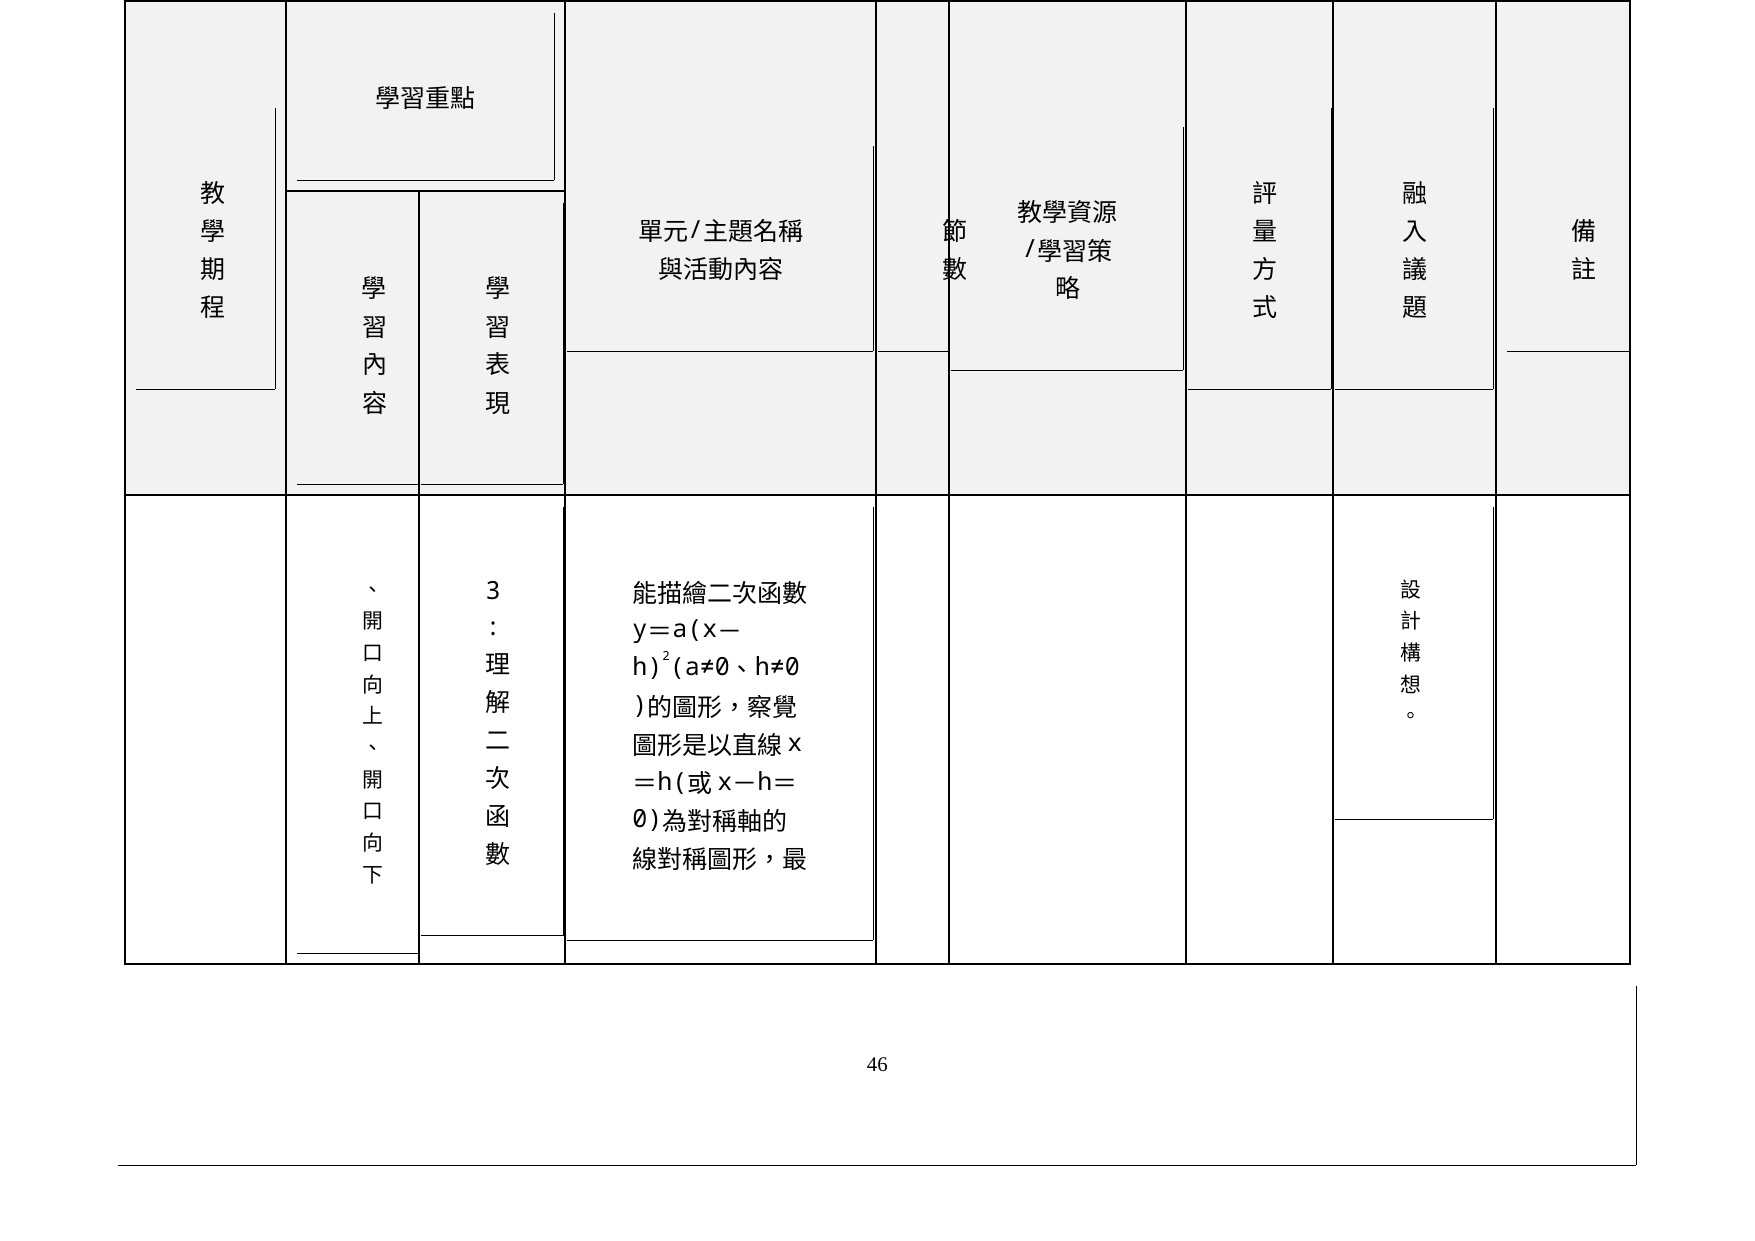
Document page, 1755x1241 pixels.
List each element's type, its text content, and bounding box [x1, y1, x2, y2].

table_cell 、開口向上、開口向下 [287, 496, 418, 963]
table_cell 1-2二次函數的圖形與最大值、最小值 1.能知道二次函數y＝ax2的圖形，當a＞0時，圖形的開口向上；當a＜0時，圖形的開口向下。且當∣a∣愈大，圖形的開口愈小；當∣a∣愈小，圖形的開口愈大。 2. 能描繪二次函數y＝ax2＋k (a≠0、k≠0)的圖形，察覺圖形是以y軸(或x＝0)為對稱軸的線對稱圖形，最高點或最低點坐標為(0 , k)，並發現把y＝ax2的圖形向上(或向下)平移k(k＞0)單位，就可以得到y＝ax2＋k(或y＝ax2－k)的圖形。 能描繪二次函數y＝a(x－h)2(a≠0、h≠0)的圖形，察覺圖形是以直線x＝h(或x－h＝0)為對稱軸的線對稱圖形，最高點或最低點坐標為(h , 0)，並發現把y＝ax2的圖形向右(或向左)平移h(h＞0)單位，就可得到y＝a(x－h)2 (或y＝a(x＋h) 2)的圖形。 3. 能描繪二次函數y＝a(x－h) 2＋k(a≠0、k≠0、h≠0)的圖形，察覺圖形是以直線x＝h(或x－h＝0)為對稱軸的線對稱圖形，最高點或最低點坐標為(h , k)，並發現y＝ax2的圖形與y＝a(x－h) 2＋k的圖形之關係。 [566, 496, 875, 963]
table_header 教學資源/學習策略 [950, 2, 1185, 494]
table_cell 學習內容 [287, 192, 418, 494]
table_cell 設計構想。 [1334, 496, 1495, 963]
table_header 評量方式 [1187, 2, 1332, 494]
table_cell [1497, 496, 1629, 963]
table_cell 平面類： 1.學習單 2.備課用書 3.南一課本後附件 數位類： 1.教學光碟 2.備課資源光碟 [950, 496, 1185, 963]
table_cell [1187, 496, 1332, 963]
table_header 節數 [877, 2, 948, 494]
table_cell 學習表現 [420, 192, 564, 494]
table_cell 4 [877, 496, 948, 963]
table_header 教學期程 [126, 2, 285, 494]
table_cell [126, 496, 285, 963]
table_header 學習重點 [287, 2, 564, 190]
table_header 備註 [1497, 2, 1629, 494]
table_header 融入議題 [1334, 2, 1495, 494]
table_cell 3:理解二次函數 [420, 496, 564, 963]
table_header 單元/主題名稱與活動內容 [566, 2, 875, 494]
